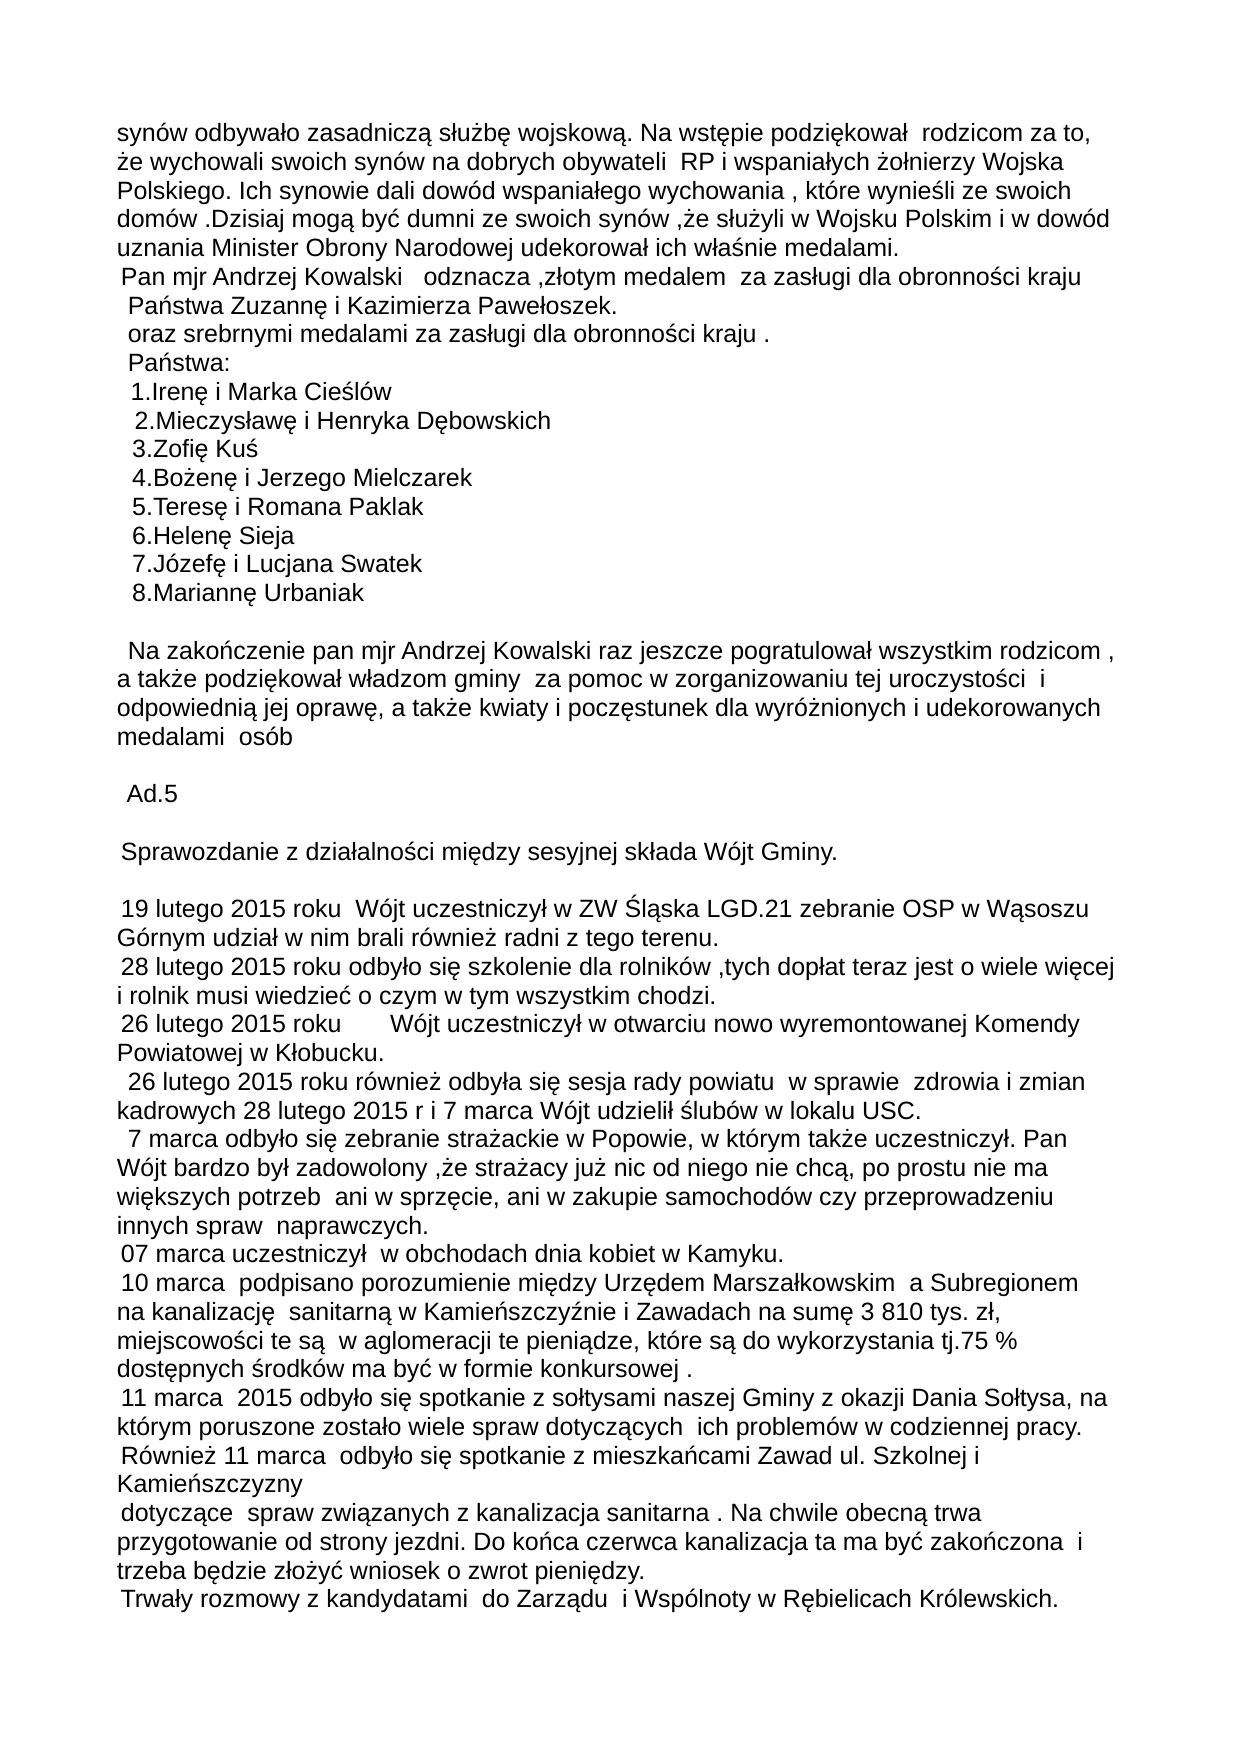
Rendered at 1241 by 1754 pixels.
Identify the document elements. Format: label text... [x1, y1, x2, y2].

text oraz srebrnymi medalami za zasługi dla obronności kraju . [79, 319, 1122, 348]
text 8.Mariannę Urbaniak [118, 578, 1122, 607]
text 7 marca odbyło się zebranie strażackie w Popowie, w którym także uczestniczył. Pan Wójt bardzo był zadowolony ,że strażacy już nic od niego nie chcą, po prostu nie ma większych potrzeb ani w sprzęcie, ani w zakupie samochodów czy przeprowadzeniu innych spraw naprawczych. [79, 1124, 1122, 1239]
text Również 11 marca odbyło się spotkanie z mieszkańcami Zawad ul. Szkolnej i Kamieńszczyzny [79, 1441, 1122, 1498]
text Sprawozdanie z działalności między sesyjnej składa Wójt Gminy. [79, 837, 1122, 866]
text 28 lutego 2015 roku odbyło się szkolenie dla rolników ,tych dopłat teraz jest o wiele więcej i rolnik musi wiedzieć o czym w tym wszystkim chodzi. [79, 952, 1122, 1009]
list 1.Irenę i Marka Cieślów [79, 377, 1122, 406]
text Trwały rozmowy z kandydatami do Zarządu i Wspólnoty w Rębielicach Królewskich. [79, 1584, 1122, 1613]
list 2.Mieczysławę i Henryka Dębowskich [79, 406, 1122, 434]
text 07 marca uczestniczył w obchodach dnia kobiet w Kamyku. [79, 1239, 1122, 1268]
text 5.Teresę i Romana Paklak [118, 492, 1122, 521]
text synów odbywało zasadniczą służbę wojskową. Na wstępie podziękował rodzicom za to, że wychowali swoich synów na dobrych obywateli RP i wspaniałych żołnierzy Wojska Polskiego. Ich synowie dali dowód wspaniałego wychowania , które wynieśli ze swoich domów .Dzisiaj mogą być dumni ze swoich synów ,że służyli w Wojsku Polskim i w dowód uznania Minister Obrony Narodowej udekorował ich właśnie medalami. [79, 118, 1122, 262]
text Pan mjr Andrzej Kowalski odznacza ,złotym medalem za zasługi dla obronności kraju [79, 262, 1122, 291]
text 7.Józefę i Lucjana Swatek [118, 549, 1122, 578]
text 6.Helenę Sieja [118, 521, 1122, 549]
text 26 lutego 2015 roku również odbyła się sesja rady powiatu w sprawie zdrowia i zmian kadrowych 28 lutego 2015 r i 7 marca Wójt udzielił ślubów w lokalu USC. [79, 1067, 1122, 1124]
text 26 lutego 2015 roku Wójt uczestniczył w otwarciu nowo wyremontowanej Komendy Powiatowej w Kłobucku. [79, 1009, 1122, 1067]
text dotyczące spraw związanych z kanalizacja sanitarna . Na chwile obecną trwa przygotowanie od strony jezdni. Do końca czerwca kanalizacja ta ma być zakończona i trzeba będzie złożyć wniosek o zwrot pieniędzy. [79, 1498, 1122, 1584]
text 19 lutego 2015 roku Wójt uczestniczył w ZW Śląska LGD.21 zebranie OSP w Wąsoszu Górnym udział w nim brali również radni z tego terenu. [79, 894, 1122, 952]
text 10 marca podpisano porozumienie między Urzędem Marszałkowskim a Subregionem na kanalizację sanitarną w Kamieńszczyźnie i Zawadach na sumę 3 810 tys. zł, miejscowości te są w aglomeracji te pieniądze, które są do wykorzystania tj.75 % dostępnych środków ma być w formie konkursowej . [79, 1268, 1122, 1383]
text 4.Bożenę i Jerzego Mielczarek [118, 463, 1122, 492]
text Państwa: [79, 348, 1122, 377]
text Ad.5 [79, 779, 1122, 808]
list 3.Zofię Kuś [118, 434, 1122, 463]
text Na zakończenie pan mjr Andrzej Kowalski raz jeszcze pogratulował wszystkim rodzicom , a także podziękował władzom gminy za pomoc w zorganizowaniu tej uroczystości i odpowiednią jej oprawę, a także kwiaty i poczęstunek dla wyróżnionych i udekorowanych medalami osób [79, 636, 1122, 751]
text Państwa Zuzannę i Kazimierza Pawełoszek. [79, 291, 1122, 319]
text 11 marca 2015 odbyło się spotkanie z sołtysami naszej Gminy z okazji Dania Sołtysa, na którym poruszone zostało wiele spraw dotyczących ich problemów w codziennej pracy. [79, 1383, 1122, 1441]
